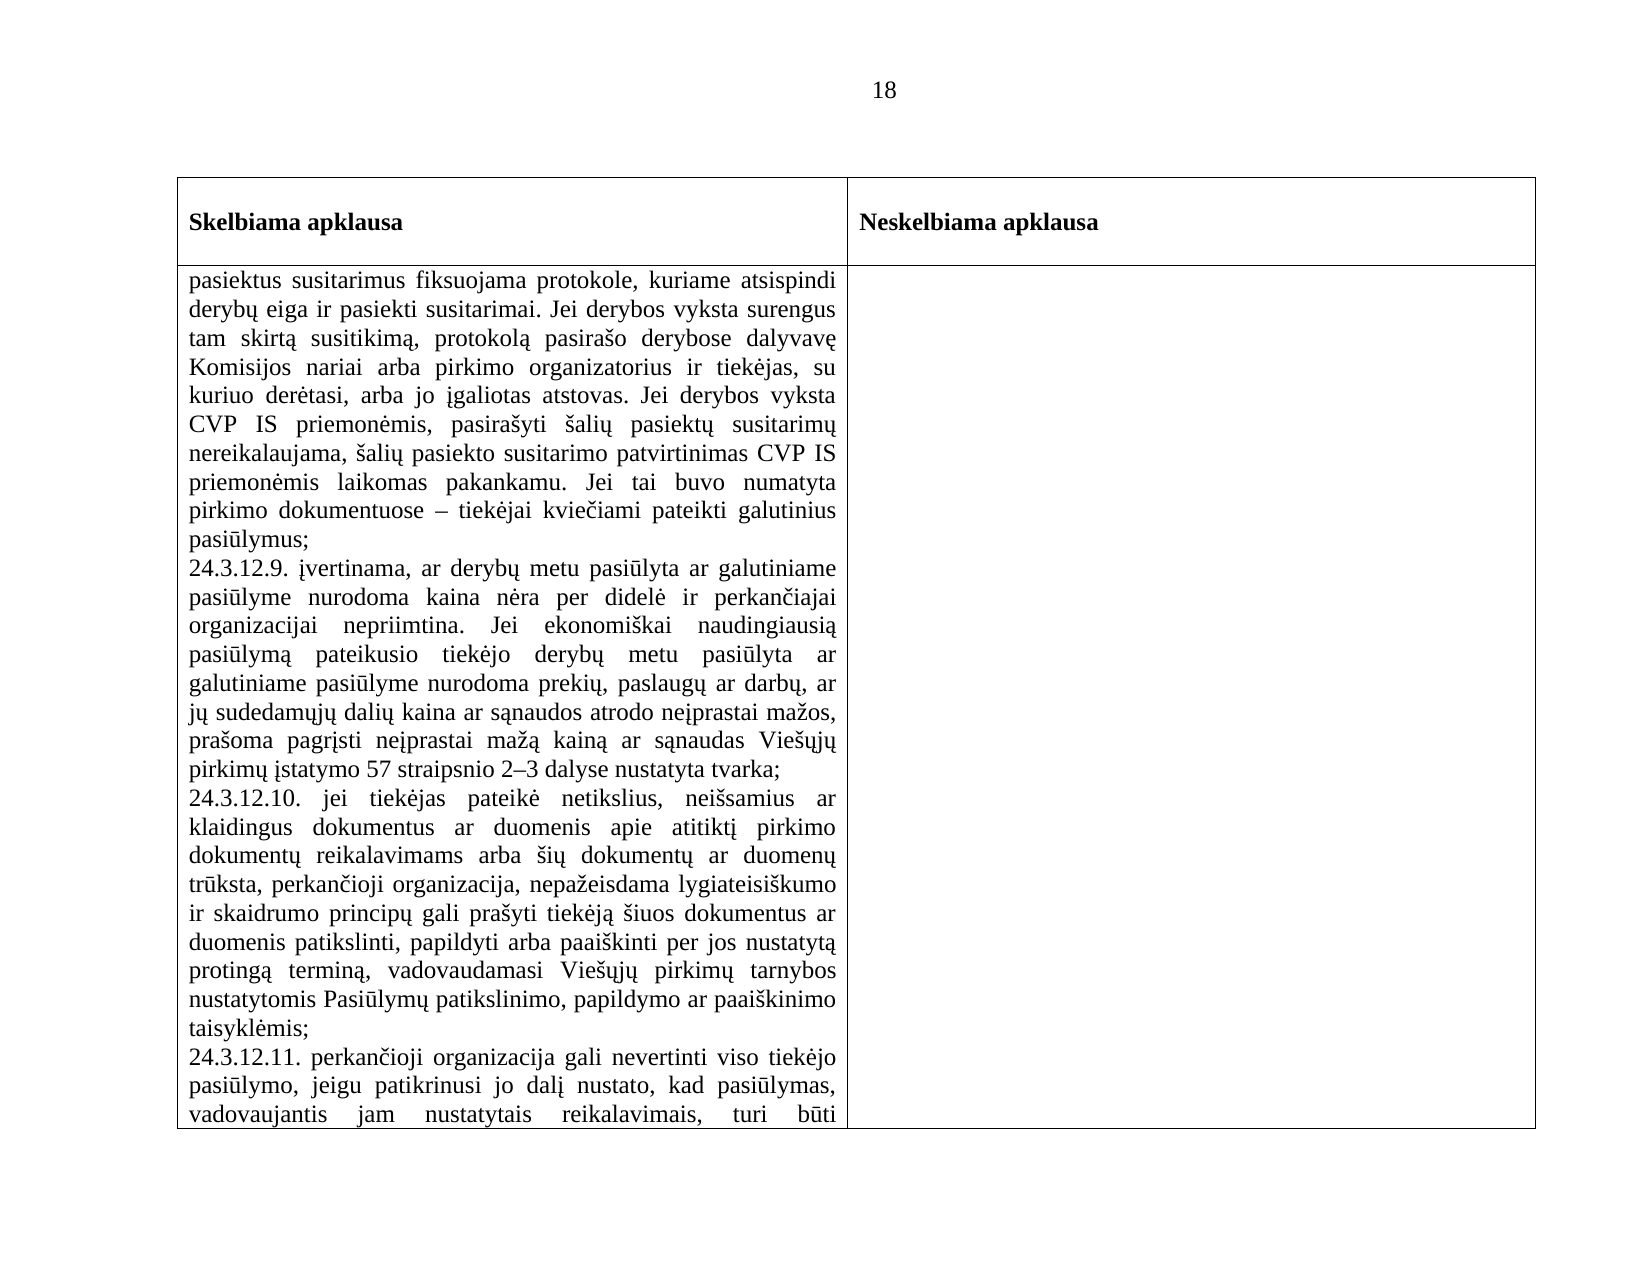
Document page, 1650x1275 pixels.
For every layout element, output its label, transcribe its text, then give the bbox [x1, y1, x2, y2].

table_cell pasiektus susitarimus fiksuojama protokole, kuriame atsispindi derybų eiga ir pasiekti susitarimai. Jei derybos vyksta surengus tam skirtą susitikimą, protokolą pasirašo derybose dalyvavę Komisijos nariai arba pirkimo organizatorius ir tiekėjas, su kuriuo derėtasi, arba jo įgaliotas atstovas. Jei derybos vyksta CVP IS priemonėmis, pasirašyti šalių pasiektų susitarimų nereikalaujama, šalių pasiekto susitarimo patvirtinimas CVP IS priemonėmis laikomas pakankamu. Jei tai buvo numatyta pirkimo dokumentuose – tiekėjai kviečiami pateikti galutinius pasiūlymus; 24.3.12.9. įvertinama, ar derybų metu pasiūlyta ar galutiniame pasiūlyme nurodoma kaina nėra per didelė ir perkančiajai organizacijai nepriimtina. Jei ekonomiškai naudingiausią pasiūlymą pateikusio tiekėjo derybų metu pasiūlyta ar galutiniame pasiūlyme nurodoma prekių, paslaugų ar darbų, ar jų sudedamųjų dalių kaina ar sąnaudos atrodo neįprastai mažos, prašoma pagrįsti neįprastai mažą kainą ar sąnaudas Viešųjų pirkimų įstatymo 57 straipsnio 2–3 dalyse nustatyta tvarka; 24.3.12.10. jei tiekėjas pateikė netikslius, neišsamius ar klaidingus dokumentus ar duomenis apie atitiktį pirkimo dokumentų reikalavimams arba šių dokumentų ar duomenų trūksta, perkančioji organizacija, nepažeisdama lygiateisiškumo ir skaidrumo principų gali prašyti tiekėją šiuos dokumentus ar duomenis patikslinti, papildyti arba paaiškinti per jos nustatytą protingą terminą, vadovaudamasi Viešųjų pirkimų tarnybos nustatytomis Pasiūlymų patikslinimo, papildymo ar paaiškinimo taisyklėmis; 24.3.12.11. perkančioji organizacija gali nevertinti viso tiekėjo pasiūlymo, jeigu patikrinusi jo dalį nustato, kad pasiūlymas, vadovaujantis jam nustatytais reikalavimais, turi būti [178, 266, 847, 1128]
table_header Skelbiama apklausa [178, 178, 847, 264]
table_cell [848, 266, 1535, 1128]
table_header Neskelbiama apklausa [848, 178, 1535, 264]
